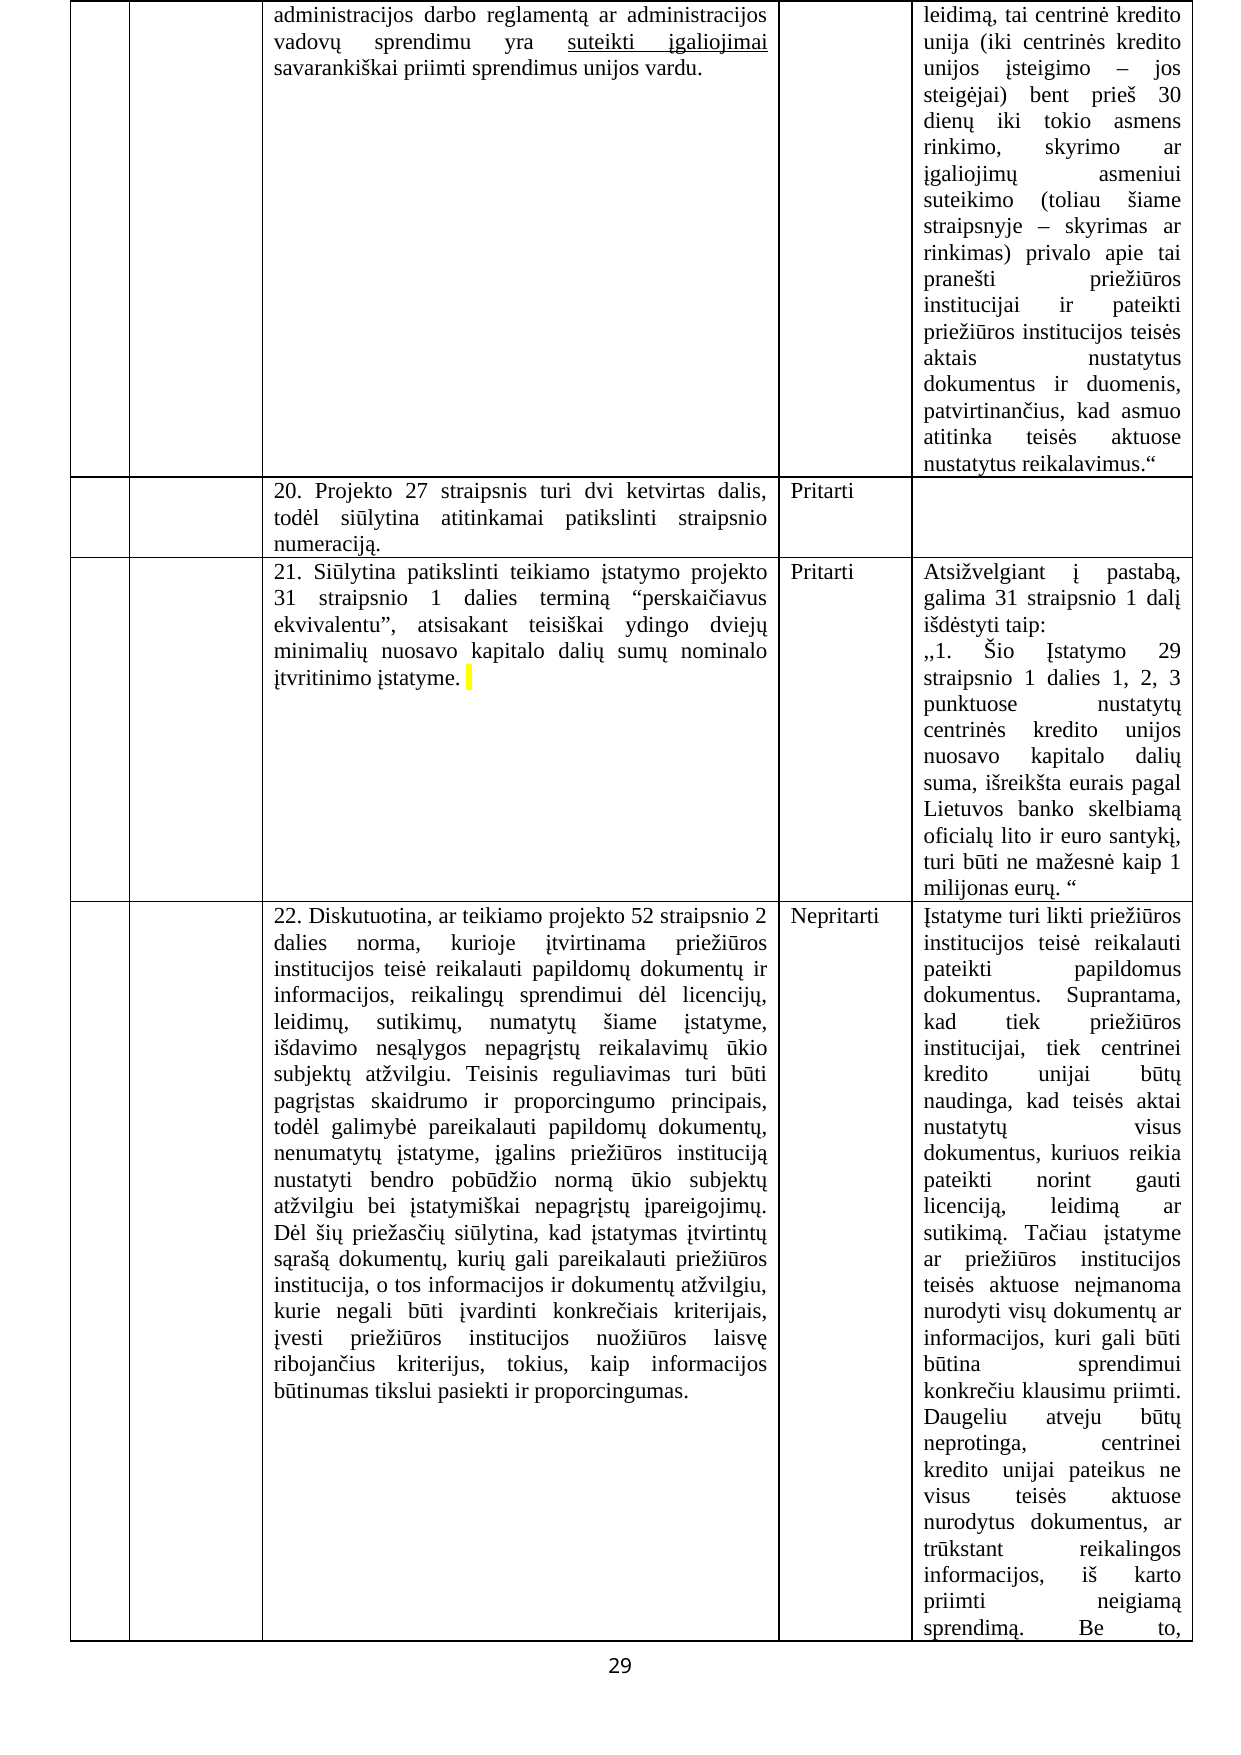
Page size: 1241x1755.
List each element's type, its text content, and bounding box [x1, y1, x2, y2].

table_cell administracijos darbo reglamentą ar administracijos vadovų sprendimu yra suteikti įgaliojimai savarankiškai priimti sprendimus unijos vardu. [263, 2, 778, 476]
table_cell [913, 478, 1192, 557]
table_cell [71, 478, 129, 557]
table_cell Atsižvelgiant į pastabą, galima 31 straipsnio 1 dalį išdėstyti taip: ,,1. Šio Įstatymo 29 straipsnio 1 dalies 1, 2, 3 punktuose nustatytų centrinės kredito unijos nuosavo kapitalo dalių suma, išreikšta eurais pagal Lietuvos banko skelbiamą oficialų lito ir euro santykį, turi būti ne mažesnė kaip 1 milijonas eurų. “ [913, 558, 1192, 901]
table_cell [71, 558, 129, 901]
table_cell Pritarti [780, 478, 911, 557]
table_cell [130, 478, 262, 557]
table_cell Nepritarti [780, 902, 911, 1640]
table_cell [130, 902, 262, 1640]
table_cell Įstatyme turi likti priežiūros institucijos teisė reikalauti pateikti papildomus dokumentus. Suprantama, kad tiek priežiūros institucijai, tiek centrinei kredito unijai būtų naudinga, kad teisės aktai nustatytų visus dokumentus, kuriuos reikia pateikti norint gauti licenciją, leidimą ar sutikimą. Tačiau įstatyme ar priežiūros institucijos teisės aktuose neįmanoma nurodyti visų dokumentų ar informacijos, kuri gali būti būtina sprendimui konkrečiu klausimu priimti. Daugeliu atveju būtų neprotinga, centrinei kredito unijai pateikus ne visus teisės aktuose nurodytus dokumentus, ar trūkstant reikalingos informacijos, iš karto priimti neigiamą sprendimą. Be to, [913, 902, 1192, 1640]
table_cell leidimą, tai centrinė kredito unija (iki centrinės kredito unijos įsteigimo – jos steigėjai) bent prieš 30 dienų iki tokio asmens rinkimo, skyrimo ar įgaliojimų asmeniui suteikimo (toliau šiame straipsnyje – skyrimas ar rinkimas) privalo apie tai pranešti priežiūros institucijai ir pateikti priežiūros institucijos teisės aktais nustatytus dokumentus ir duomenis, patvirtinančius, kad asmuo atitinka teisės aktuose nustatytus reikalavimus.“ [913, 2, 1192, 476]
table_cell 22. Diskutuotina, ar teikiamo projekto 52 straipsnio 2 dalies norma, kurioje įtvirtinama priežiūros institucijos teisė reikalauti papildomų dokumentų ir informacijos, reikalingų sprendimui dėl licencijų, leidimų, sutikimų, numatytų šiame įstatyme, išdavimo nesąlygos nepagrįstų reikalavimų ūkio subjektų atžvilgiu. Teisinis reguliavimas turi būti pagrįstas skaidrumo ir proporcingumo principais, todėl galimybė pareikalauti papildomų dokumentų, nenumatytų įstatyme, įgalins priežiūros instituciją nustatyti bendro pobūdžio normą ūkio subjektų atžvilgiu bei įstatymiškai nepagrįstų įpareigojimų. Dėl šių priežasčių siūlytina, kad įstatymas įtvirtintų sąrašą dokumentų, kurių gali pareikalauti priežiūros institucija, o tos informacijos ir dokumentų atžvilgiu, kurie negali būti įvardinti konkrečiais kriterijais, įvesti priežiūros institucijos nuožiūros laisvę ribojančius kriterijus, tokius, kaip informacijos būtinumas tikslui pasiekti ir proporcingumas. [263, 902, 778, 1640]
table_cell 20. Projekto 27 straipsnis turi dvi ketvirtas dalis, todėl siūlytina atitinkamai patikslinti straipsnio numeraciją. [263, 478, 778, 557]
table_cell [130, 2, 262, 476]
table_cell 21. Siūlytina patikslinti teikiamo įstatymo projekto 31 straipsnio 1 dalies terminą “perskaičiavus ekvivalentu”, atsisakant teisiškai ydingo dviejų minimalių nuosavo kapitalo dalių sumų nominalo įtvritinimo įstatyme. [263, 558, 778, 901]
table_cell Pritarti [780, 558, 911, 901]
table_cell [130, 558, 262, 901]
table_cell [780, 2, 911, 476]
table_cell [71, 902, 129, 1640]
table_cell [71, 2, 129, 476]
